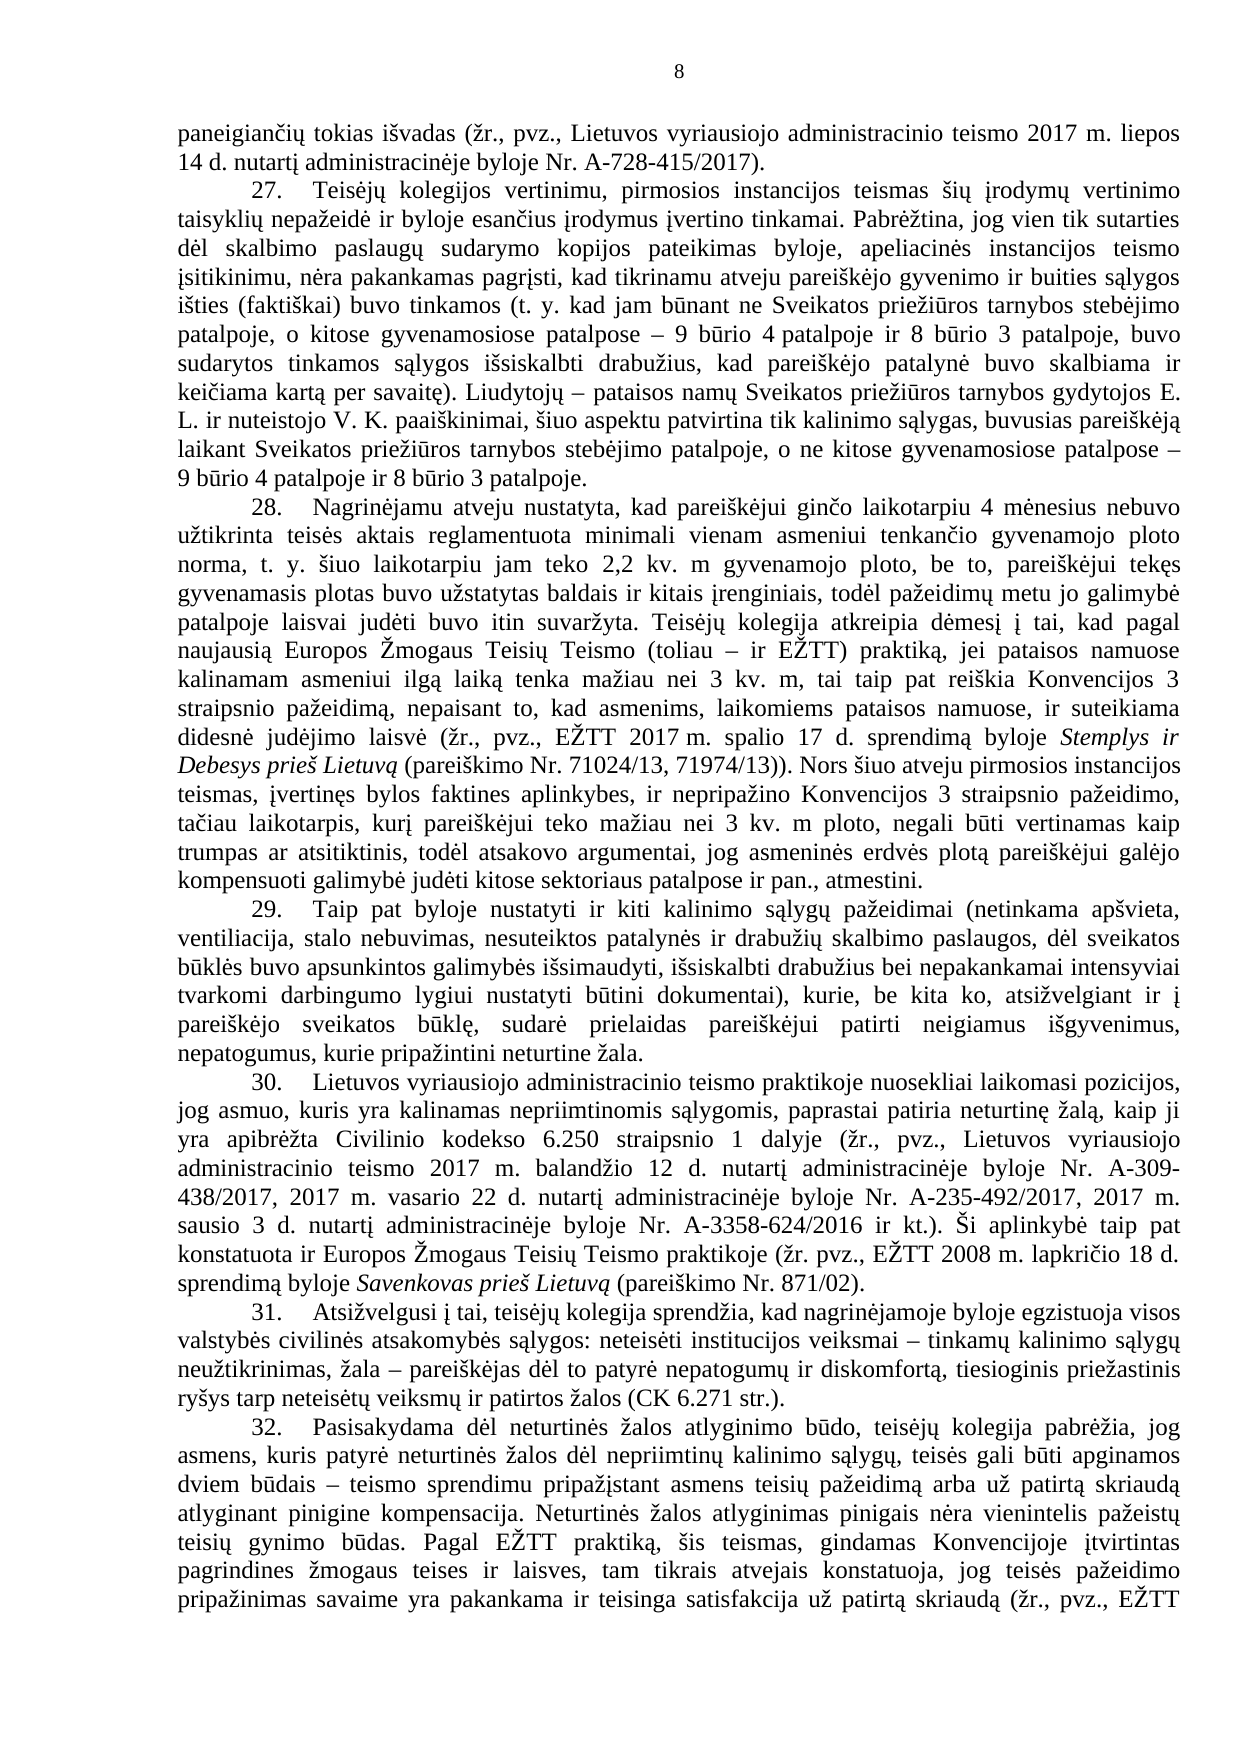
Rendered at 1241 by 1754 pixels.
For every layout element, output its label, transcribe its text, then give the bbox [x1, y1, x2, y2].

text 29. Taip pat byloje nustatyti ir kiti kalinimo sąlygų pažeidimai (netinkama apšvieta, ventiliacija, stalo nebuvimas, nesuteiktos patalynės ir drabužių skalbimo paslaugos, dėl sveikatos būklės buvo apsunkintos galimybės išsimaudyti, išsiskalbti drabužius bei nepakankamai intensyviai tvarkomi darbingumo lygiui nustatyti būtini dokumentai), kurie, be kita ko, atsižvelgiant ir į pareiškėjo sveikatos būklę, sudarė prielaidas pareiškėjui patirti neigiamus išgyvenimus, nepatogumus, kurie pripažintini neturtine žala. [177, 894, 1181, 1067]
text 28. Nagrinėjamu atveju nustatyta, kad pareiškėjui ginčo laikotarpiu 4 mėnesius nebuvo užtikrinta teisės aktais reglamentuota minimali vienam asmeniui tenkančio gyvenamojo ploto norma, t. y. šiuo laikotarpiu jam teko 2,2 kv. m gyvenamojo ploto, be to, pareiškėjui tekęs gyvenamasis plotas buvo užstatytas baldais ir kitais įrenginiais, todėl pažeidimų metu jo galimybė patalpoje laisvai judėti buvo itin suvaržyta. Teisėjų kolegija atkreipia dėmesį į tai, kad pagal naujausią Europos Žmogaus Teisių Teismo (toliau – ir EŽTT) praktiką, jei pataisos namuose kalinamam asmeniui ilgą laiką tenka mažiau nei 3 kv. m, tai taip pat reiškia Konvencijos 3 straipsnio pažeidimą, nepaisant to, kad asmenims, laikomiems pataisos namuose, ir suteikiama didesnė judėjimo laisvė (žr., pvz., EŽTT 2017 m. spalio 17 d. sprendimą byloje Stemplys ir Debesys prieš Lietuvą (pareiškimo Nr. 71024/13, 71974/13)). Nors šiuo atveju pirmosios instancijos teismas, įvertinęs bylos faktines aplinkybes, ir nepripažino Konvencijos 3 straipsnio pažeidimo, tačiau laikotarpis, kurį pareiškėjui teko mažiau nei 3 kv. m ploto, negali būti vertinamas kaip trumpas ar atsitiktinis, todėl atsakovo argumentai, jog asmeninės erdvės plotą pareiškėjui galėjo kompensuoti galimybė judėti kitose sektoriaus patalpose ir pan., atmestini. [177, 492, 1181, 894]
text 32. Pasisakydama dėl neturtinės žalos atlyginimo būdo, teisėjų kolegija pabrėžia, jog asmens, kuris patyrė neturtinės žalos dėl nepriimtinų kalinimo sąlygų, teisės gali būti apginamos dviem būdais – teismo sprendimu pripažįstant asmens teisių pažeidimą arba už patirtą skriaudą atlyginant pinigine kompensacija. Neturtinės žalos atlyginimas pinigais nėra vienintelis pažeistų teisių gynimo būdas. Pagal EŽTT praktiką, šis teismas, gindamas Konvencijoje įtvirtintas pagrindines žmogaus teises ir laisves, tam tikrais atvejais konstatuoja, jog teisės pažeidimo pripažinimas savaime yra pakankama ir teisinga satisfakcija už patirtą skriaudą (žr., pvz., EŽTT [177, 1412, 1181, 1613]
text 30. Lietuvos vyriausiojo administracinio teismo praktikoje nuosekliai laikomasi pozicijos, jog asmuo, kuris yra kalinamas nepriimtinomis sąlygomis, paprastai patiria neturtinę žalą, kaip ji yra apibrėžta Civilinio kodekso 6.250 straipsnio 1 dalyje (žr., pvz., Lietuvos vyriausiojo administracinio teismo 2017 m. balandžio 12 d. nutartį administracinėje byloje Nr. A-309-438/2017, 2017 m. vasario 22 d. nutartį administracinėje byloje Nr. A-235-492/2017, 2017 m. sausio 3 d. nutartį administracinėje byloje Nr. A-3358-624/2016 ir kt.). Ši aplinkybė taip pat konstatuota ir Europos Žmogaus Teisių Teismo praktikoje (žr. pvz., EŽTT 2008 m. lapkričio 18 d. sprendimą byloje Savenkovas prieš Lietuvą (pareiškimo Nr. 871/02). [177, 1067, 1181, 1297]
text 31. Atsižvelgusi į tai, teisėjų kolegija sprendžia, kad nagrinėjamoje byloje egzistuoja visos valstybės civilinės atsakomybės sąlygos: neteisėti institucijos veiksmai – tinkamų kalinimo sąlygų neužtikrinimas, žala – pareiškėjas dėl to patyrė nepatogumų ir diskomfortą, tiesioginis priežastinis ryšys tarp neteisėtų veiksmų ir patirtos žalos (CK 6.271 str.). [177, 1297, 1181, 1412]
text paneigiančių tokias išvadas (žr., pvz., Lietuvos vyriausiojo administracinio teismo 2017 m. liepos 14 d. nutartį administracinėje byloje Nr. A-728-415/2017). [177, 118, 1181, 176]
text 27. Teisėjų kolegijos vertinimu, pirmosios instancijos teismas šių įrodymų vertinimo taisyklių nepažeidė ir byloje esančius įrodymus įvertino tinkamai. Pabrėžtina, jog vien tik sutarties dėl skalbimo paslaugų sudarymo kopijos pateikimas byloje, apeliacinės instancijos teismo įsitikinimu, nėra pakankamas pagrįsti, kad tikrinamu atveju pareiškėjo gyvenimo ir buities sąlygos išties (faktiškai) buvo tinkamos (t. y. kad jam būnant ne Sveikatos priežiūros tarnybos stebėjimo patalpoje, o kitose gyvenamosiose patalpose – 9 būrio 4 patalpoje ir 8 būrio 3 patalpoje, buvo sudarytos tinkamos sąlygos išsiskalbti drabužius, kad pareiškėjo patalynė buvo skalbiama ir keičiama kartą per savaitę). Liudytojų – pataisos namų Sveikatos priežiūros tarnybos gydytojos E. L. ir nuteistojo V. K. paaiškinimai, šiuo aspektu patvirtina tik kalinimo sąlygas, buvusias pareiškėją laikant Sveikatos priežiūros tarnybos stebėjimo patalpoje, o ne kitose gyvenamosiose patalpose – 9 būrio 4 patalpoje ir 8 būrio 3 patalpoje. [177, 176, 1181, 492]
